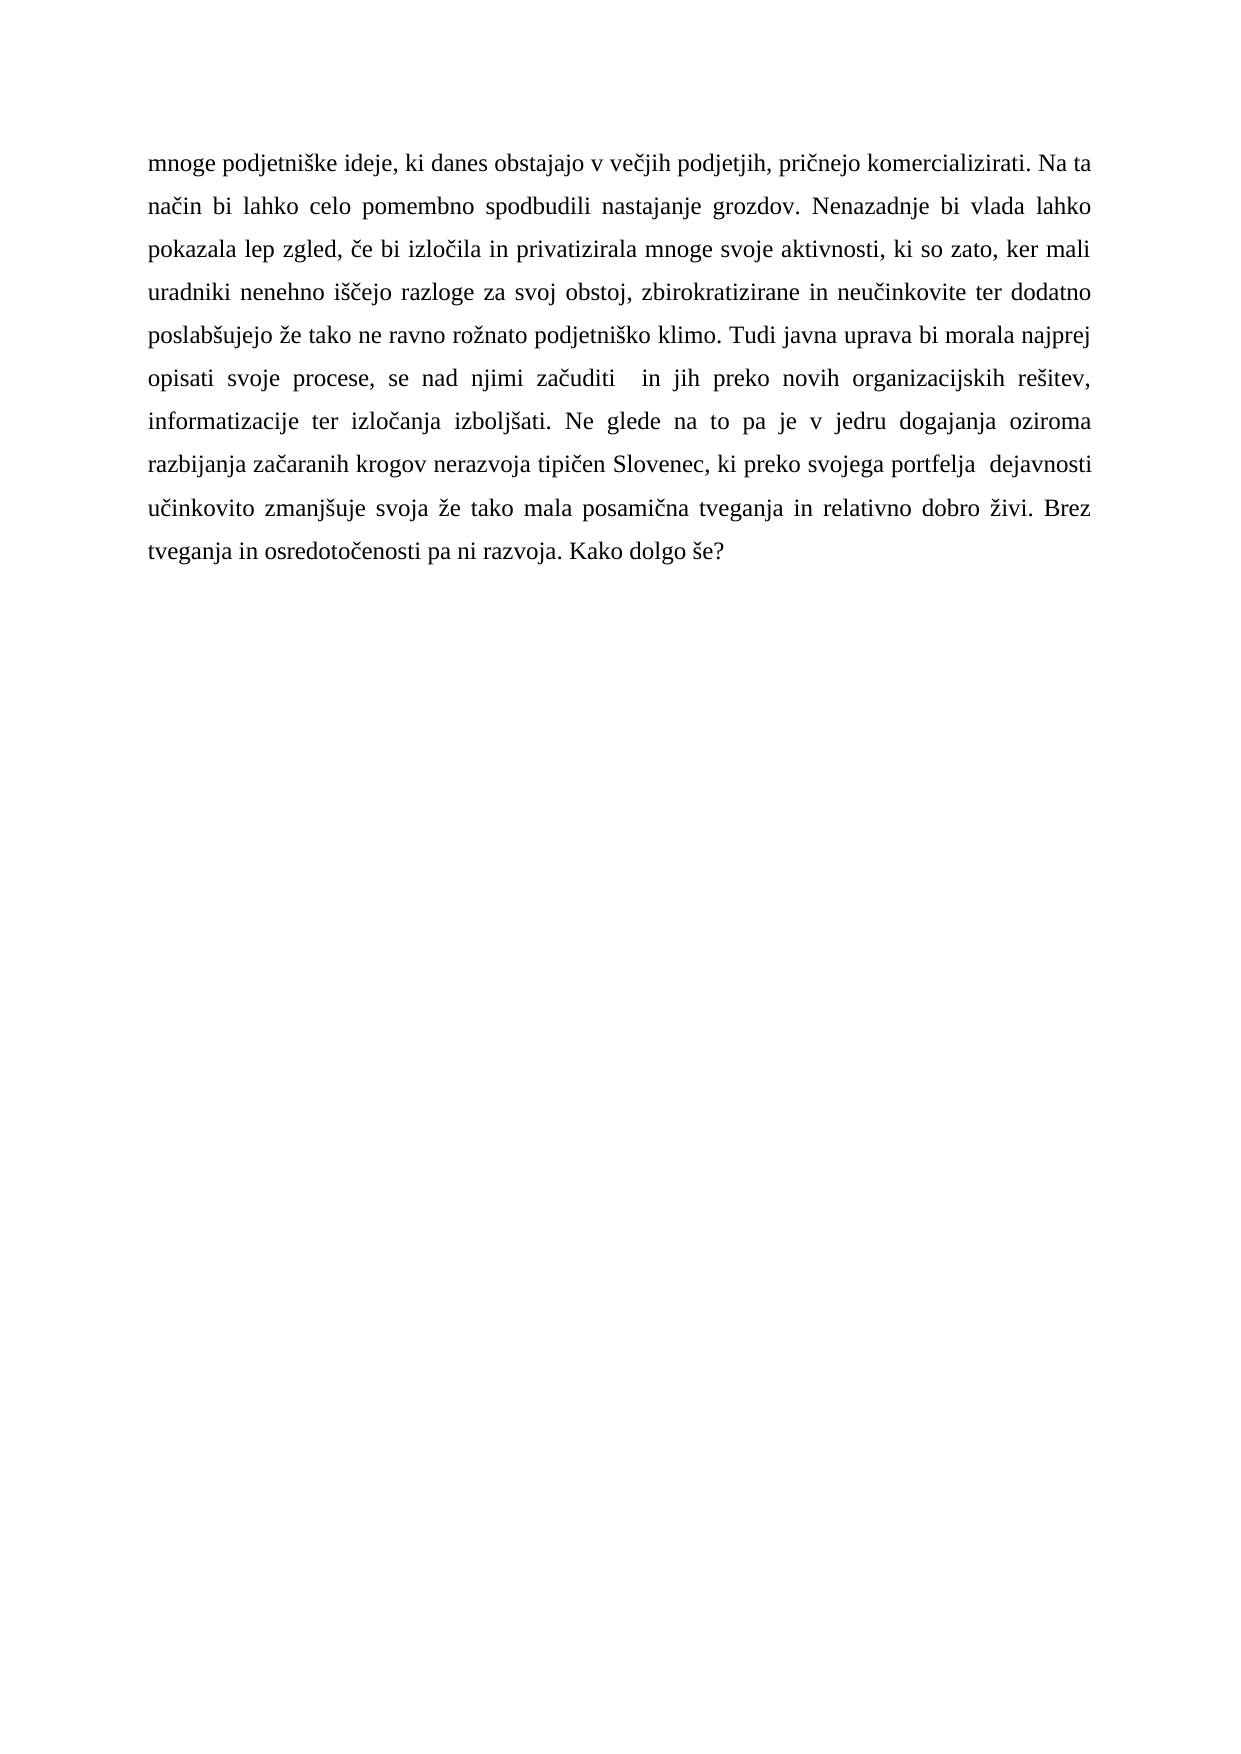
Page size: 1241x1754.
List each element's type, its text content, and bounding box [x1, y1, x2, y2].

text mnoge podjetniške ideje, ki danes obstajajo v večjih podjetjih, pričnejo komercializirati. Na ta način bi lahko celo pomembno spodbudili nastajanje grozdov. Nenazadnje bi vlada lahko pokazala lep zgled, če bi izločila in privatizirala mnoge svoje aktivnosti, ki so zato, ker mali uradniki nenehno iščejo razloge za svoj obstoj, zbirokratizirane in neučinkovite ter dodatno poslabšujejo že tako ne ravno rožnato podjetniško klimo. Tudi javna uprava bi morala najprej opisati svoje procese, se nad njimi začuditi in jih preko novih organizacijskih rešitev, informatizacije ter izločanja izboljšati. Ne glede na to pa je v jedru dogajanja oziroma razbijanja začaranih krogov nerazvoja tipičen Slovenec, ki preko svojega portfelja dejavnosti učinkovito zmanjšuje svoja že tako mala posamična tveganja in relativno dobro živi. Brez tveganja in osredotočenosti pa ni razvoja. Kako dolgo še? [148, 148, 1093, 564]
